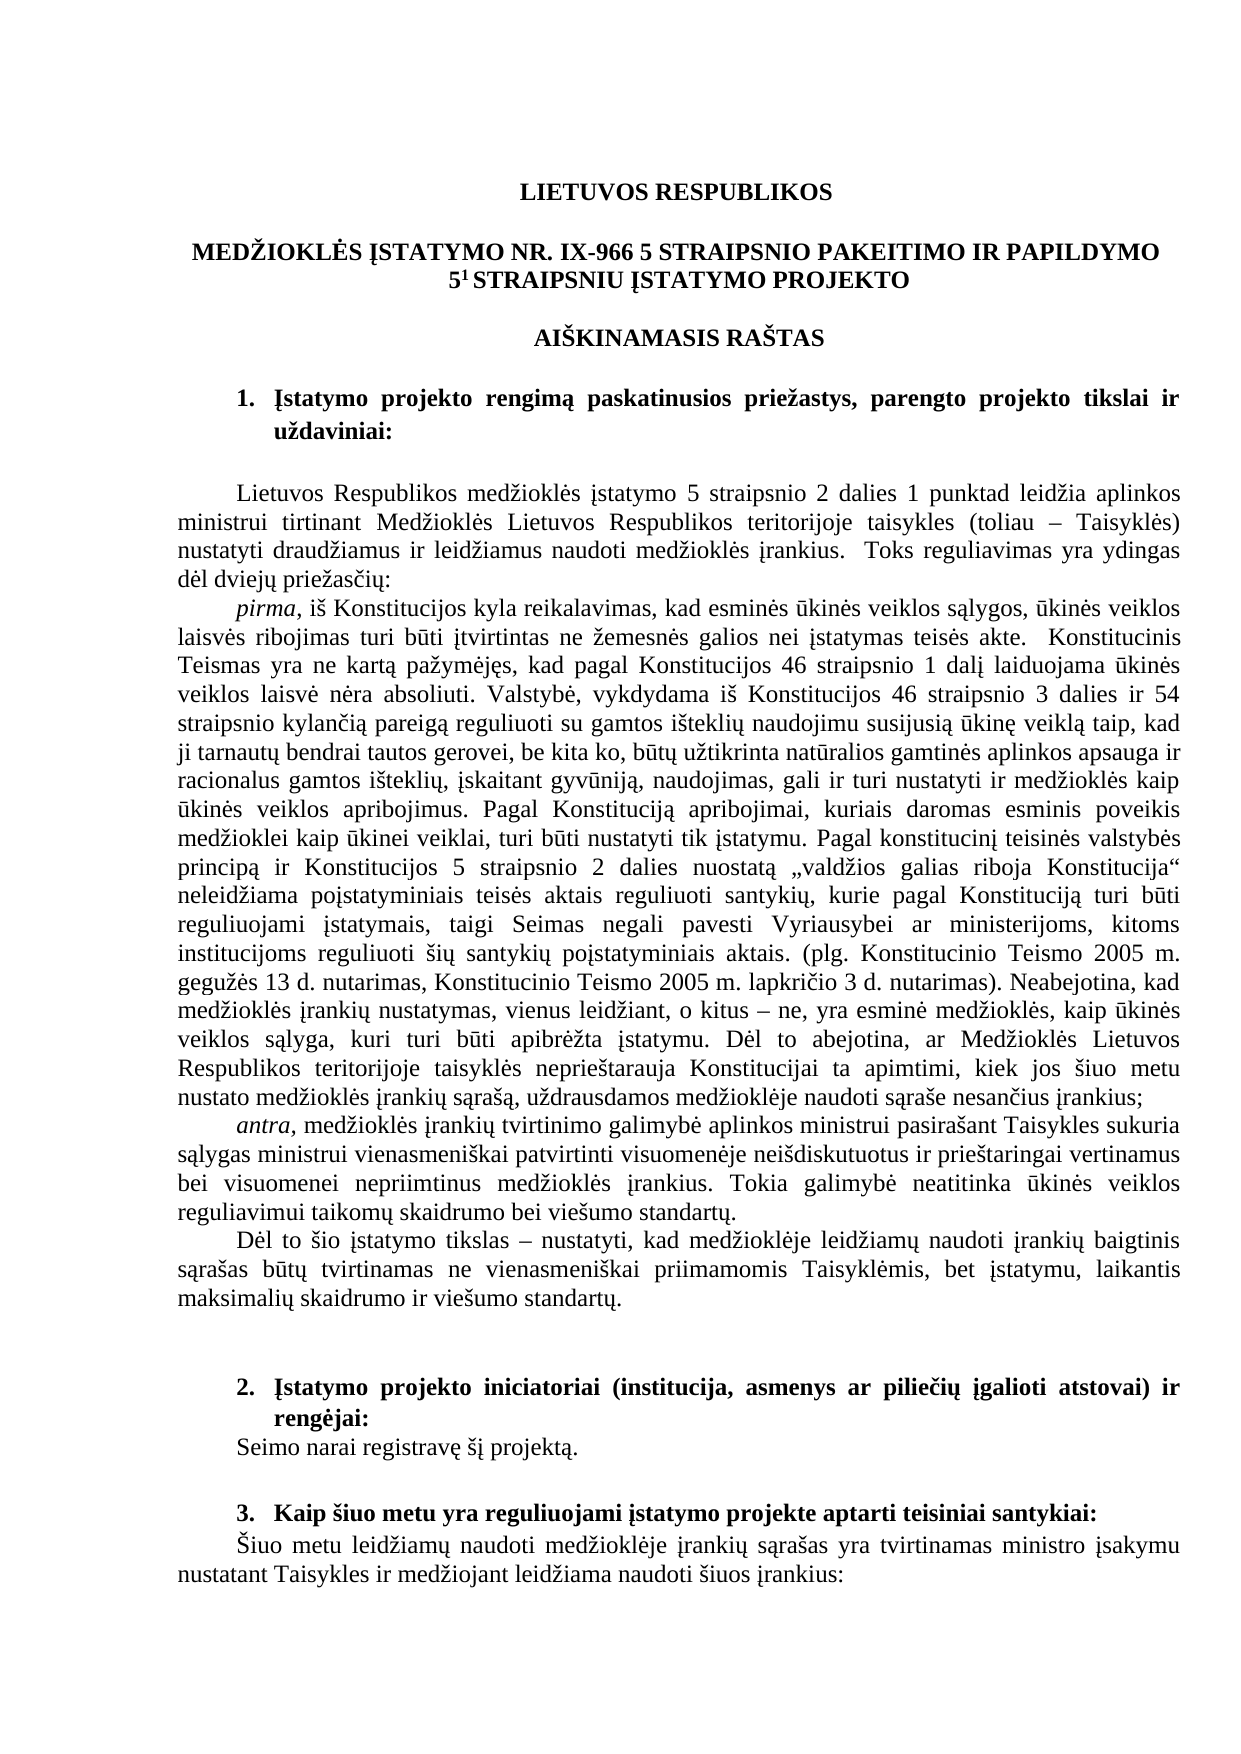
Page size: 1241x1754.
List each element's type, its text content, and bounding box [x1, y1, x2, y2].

list Įstatymo projekto iniciatoriai (institucija, asmenys ar piliečių įgalioti atstovai) ir rengėjai: [236, 1369, 1181, 1432]
text Seimo narai registravę šį projektą. [177, 1432, 1181, 1460]
text Dėl to šio įstatymo tikslas – nustatyti, kad medžioklėje leidžiamų naudoti įrankių baigtinis sąrašas būtų tvirtinamas ne vienasmeniškai priimamomis Taisyklėmis, bet įstatymu, laikantis maksimalių skaidrumo ir viešumo standartų. [177, 1225, 1181, 1312]
text 51 STRAIPSNIU ĮSTATYMO PROJEKTO [177, 266, 1181, 294]
text Šiuo metu leidžiamų naudoti medžioklėje įrankių sąrašas yra tvirtinamas ministro įsakymu nustatant Taisykles ir medžiojant leidžiama naudoti šiuos įrankius: [177, 1531, 1181, 1588]
text Lietuvos Respublikos medžioklės įstatymo 5 straipsnio 2 dalies 1 punktad leidžia aplinkos ministrui tirtinant Medžioklės Lietuvos Respublikos teritorijoje taisykles (toliau – Taisyklės) nustatyti draudžiamus ir leidžiamus naudoti medžioklės įrankius. Toks reguliavimas yra ydingas dėl dviejų priežasčių: [177, 478, 1181, 593]
list Įstatymo projekto rengimą paskatinusios priežastys, parengto projekto tikslai ir uždaviniai: [236, 383, 1181, 445]
text LIETUVOS RESPUBLIKOS [177, 177, 1181, 206]
text AIŠKINAMASIS RAŠTAS [177, 323, 1181, 352]
text antra, medžioklės įrankių tvirtinimo galimybė aplinkos ministrui pasirašant Taisykles sukuria sąlygas ministrui vienasmeniškai patvirtinti visuomenėje neišdiskutuotus ir prieštaringai vertinamus bei visuomenei nepriimtinus medžioklės įrankius. Tokia galimybė neatitinka ūkinės veiklos reguliavimui taikomų skaidrumo bei viešumo standartų. [177, 1110, 1181, 1225]
text pirma, iš Konstitucijos kyla reikalavimas, kad esminės ūkinės veiklos sąlygos, ūkinės veiklos laisvės ribojimas turi būti įtvirtintas ne žemesnės galios nei įstatymas teisės akte. Konstitucinis Teismas yra ne kartą pažymėjęs, kad pagal Konstitucijos 46 straipsnio 1 dalį laiduojama ūkinės veiklos laisvė nėra absoliuti. Valstybė, vykdydama iš Konstitucijos 46 straipsnio 3 dalies ir 54 straipsnio kylančią pareigą reguliuoti su gamtos išteklių naudojimu susijusią ūkinę veiklą taip, kad ji tarnautų bendrai tautos gerovei, be kita ko, būtų užtikrinta natūralios gamtinės aplinkos apsauga ir racionalus gamtos išteklių, įskaitant gyvūniją, naudojimas, gali ir turi nustatyti ir medžioklės kaip ūkinės veiklos apribojimus. Pagal Konstituciją apribojimai, kuriais daromas esminis poveikis medžioklei kaip ūkinei veiklai, turi būti nustatyti tik įstatymu. Pagal konstitucinį teisinės valstybės principą ir Konstitucijos 5 straipsnio 2 dalies nuostatą „valdžios galias riboja Konstitucija“ neleidžiama poįstatyminiais teisės aktais reguliuoti santykių, kurie pagal Konstituciją turi būti reguliuojami įstatymais, taigi Seimas negali pavesti Vyriausybei ar ministerijoms, kitoms institucijoms reguliuoti šių santykių poįstatyminiais aktais. (plg. Konstitucinio Teismo 2005 m. gegužės 13 d. nutarimas, Konstitucinio Teismo 2005 m. lapkričio 3 d. nutarimas). Neabejotina, kad medžioklės įrankių nustatymas, vienus leidžiant, o kitus – ne, yra esminė medžioklės, kaip ūkinės veiklos sąlyga, kuri turi būti apibrėžta įstatymu. Dėl to abejotina, ar Medžioklės Lietuvos Respublikos teritorijoje taisyklės neprieštarauja Konstitucijai ta apimtimi, kiek jos šiuo metu nustato medžioklės įrankių sąrašą, uždrausdamos medžioklėje naudoti sąraše nesančius įrankius; [177, 593, 1181, 1110]
text MEDŽIOKLĖS ĮSTATYMO NR. IX-966 5 STRAIPSNIO PAKEITIMO IR PAPILDYMO [177, 237, 1181, 266]
list Kaip šiuo metu yra reguliuojami įstatymo projekte aptarti teisiniai santykiai: [236, 1498, 1181, 1526]
